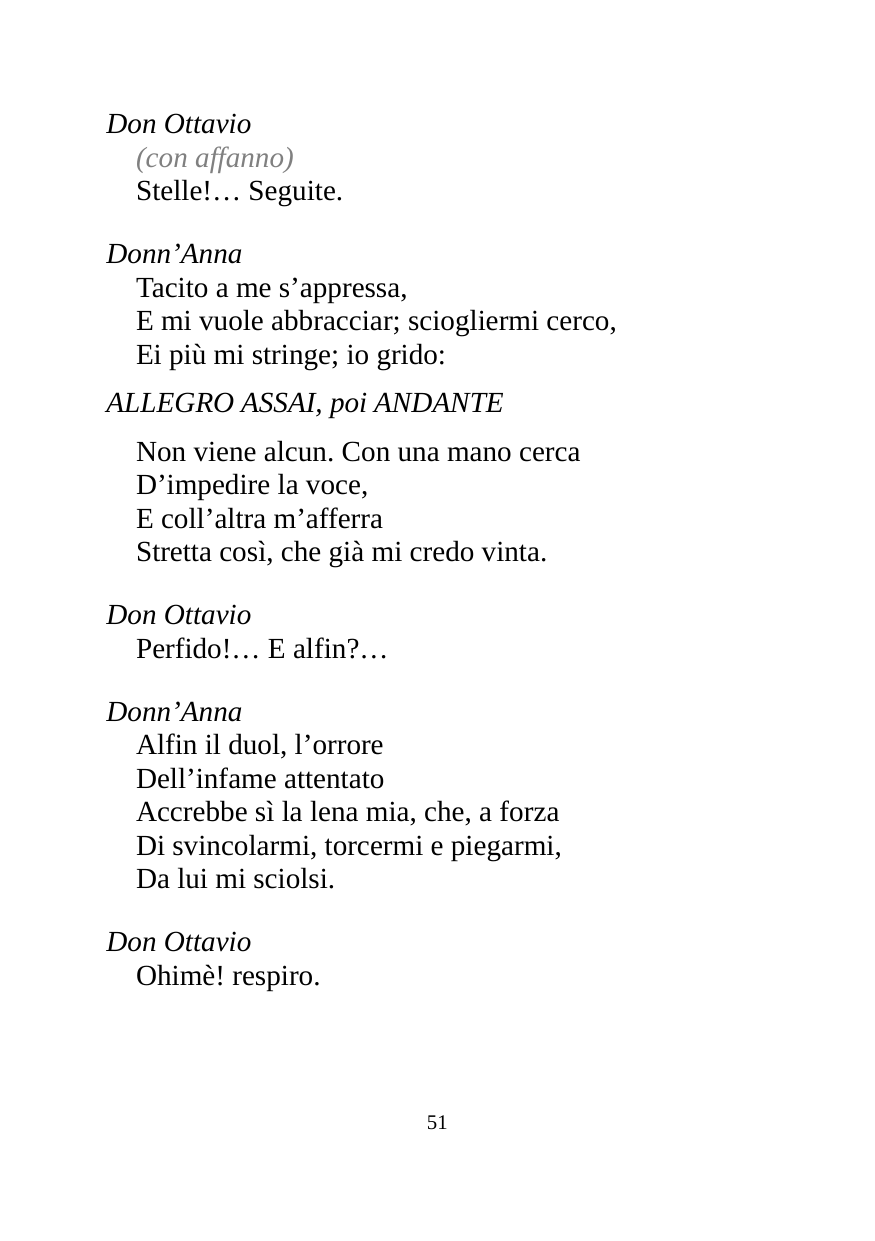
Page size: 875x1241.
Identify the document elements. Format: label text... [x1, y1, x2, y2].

text Donn’Anna [106, 694, 768, 727]
text E coll’altra m’afferra [136, 501, 768, 534]
text D’impedire la voce, [136, 467, 768, 501]
text Non viene alcun. Con una mano cerca [136, 434, 768, 467]
text Tacito a me s’appressa, [136, 270, 768, 303]
text (con affanno) [136, 140, 768, 173]
text Accrebbe sì la lena mia, che, a forza [136, 794, 768, 828]
text E mi vuole abbracciar; sciogliermi cerco, [136, 303, 768, 337]
text Alfin il duol, l’orrore [136, 727, 768, 761]
text Perfido!… E alfin?… [136, 631, 768, 664]
text Di svincolarmi, torcermi e piegarmi, [136, 828, 768, 862]
text Stelle!… Seguite. [136, 173, 768, 207]
text Da lui mi sciolsi. [136, 862, 768, 895]
text Dell’infame attentato [136, 761, 768, 794]
text Ei più mi stringe; io grido: [136, 337, 768, 371]
text ALLEGRO ASSAI, poi ANDANTE [106, 385, 768, 419]
text Ohimè! respiro. [136, 958, 768, 992]
text Donn’Anna [106, 236, 768, 270]
text Don Ottavio [106, 106, 768, 140]
text Stretta così, che già mi credo vinta. [136, 534, 768, 568]
text Don Ottavio [106, 924, 768, 958]
text Don Ottavio [106, 597, 768, 631]
